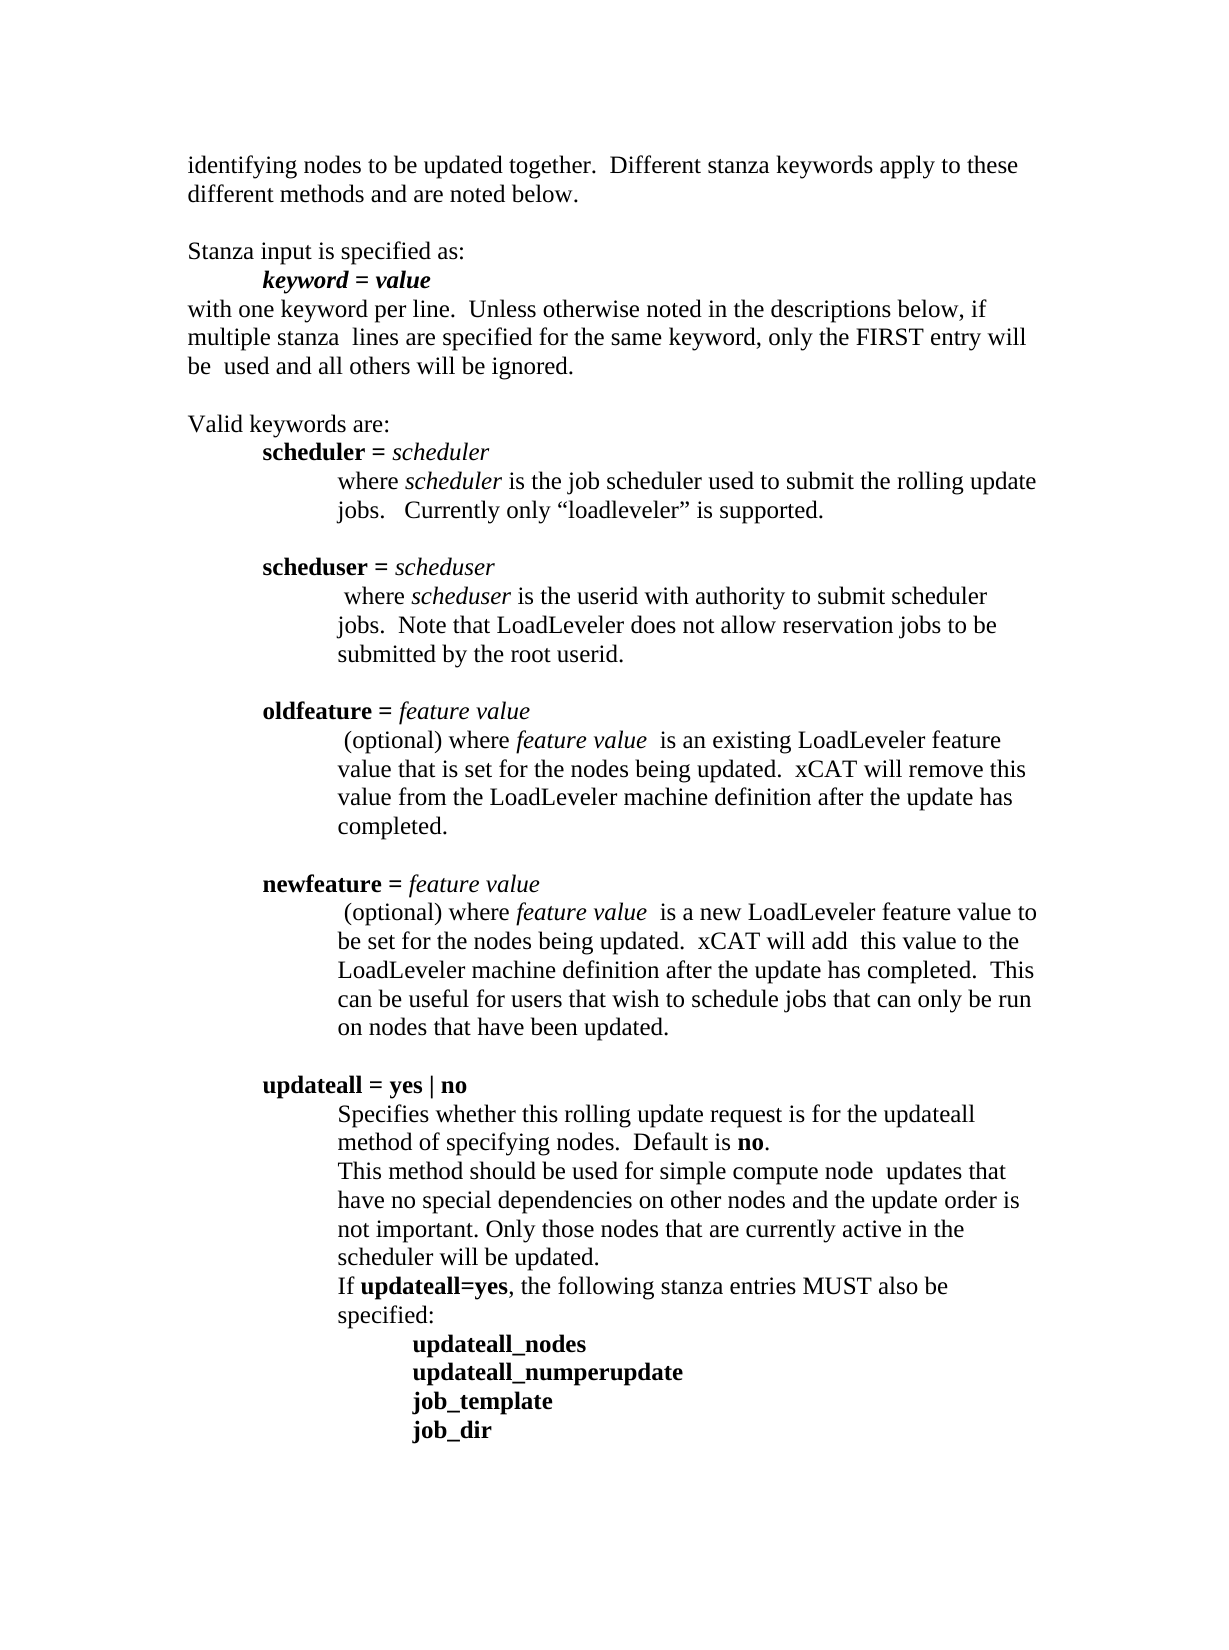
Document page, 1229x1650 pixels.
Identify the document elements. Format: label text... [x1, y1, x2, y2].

text If updateall=yes, the following stanza entries MUST also be specified: [337, 1271, 1041, 1329]
text identifying nodes to be updated together. Different stanza keywords apply to these different methods and are noted below. [187, 150, 1041, 207]
text keyword = value [262, 265, 1041, 294]
text updateall_numperupdate [412, 1357, 1041, 1386]
text with one keyword per line. Unless otherwise noted in the descriptions below, if multiple stanza lines are specified for the same keyword, only the FIRST entry will be used and all others will be ignored. [187, 294, 1041, 380]
text Stanza input is specified as: [187, 236, 1041, 265]
text (optional) where feature value is a new LoadLeveler feature value to be set for the nodes being updated. xCAT will add this value to the LoadLeveler machine definition after the update has completed. This can be useful for users that wish to schedule jobs that can only be run on nodes that have been updated. [337, 897, 1041, 1041]
text scheduser = scheduser [262, 552, 1041, 581]
text where scheduser is the userid with authority to submit scheduler jobs. Note that LoadLeveler does not allow reservation jobs to be submitted by the root userid. [337, 581, 1041, 667]
text Specifies whether this rolling update request is for the updateall method of specifying nodes. Default is no. [337, 1099, 1041, 1156]
text job_template [412, 1386, 1041, 1415]
text oldfeature = feature value [262, 696, 1041, 725]
text scheduler = scheduler [262, 437, 1041, 466]
text newfeature = feature value [262, 869, 1041, 897]
text Valid keywords are: [187, 409, 1041, 437]
text where scheduler is the job scheduler used to submit the rolling update jobs. Currently only “loadleveler” is supported. [337, 466, 1041, 524]
text This method should be used for simple compute node updates that have no special dependencies on other nodes and the update order is not important. Only those nodes that are currently active in the scheduler will be updated. [337, 1156, 1041, 1271]
text updateall = yes | no [262, 1070, 1041, 1099]
text (optional) where feature value is an existing LoadLeveler feature value that is set for the nodes being updated. xCAT will remove this value from the LoadLeveler machine definition after the update has completed. [337, 725, 1041, 840]
text updateall_nodes [412, 1329, 1041, 1357]
text job_dir [412, 1415, 1041, 1444]
